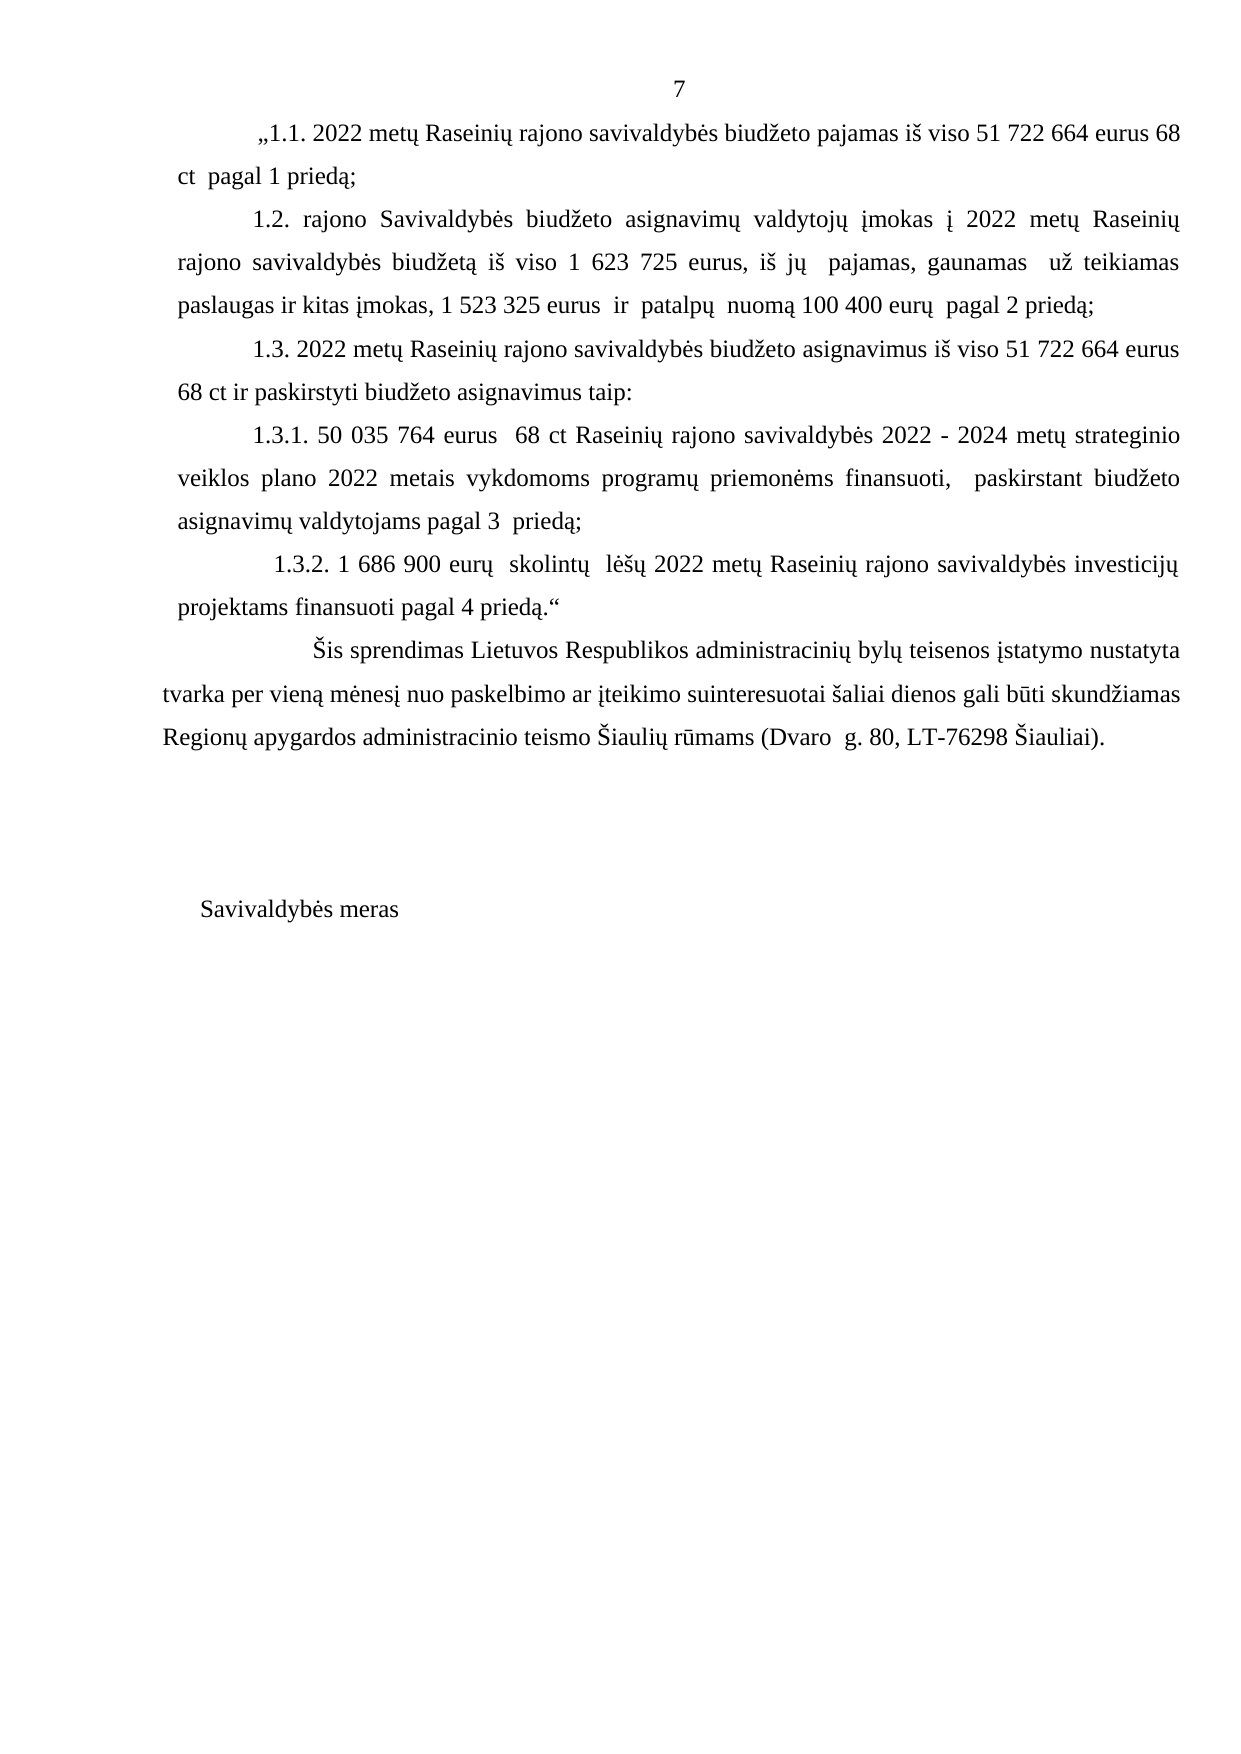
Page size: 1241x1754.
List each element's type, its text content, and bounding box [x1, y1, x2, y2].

text 1.2. rajono Savivaldybės biudžeto asignavimų valdytojų įmokas į 2022 metų Raseinių rajono savivaldybės biudžetą iš viso 1 623 725 eurus, iš jų pajamas, gaunamas už teikiamas paslaugas ir kitas įmokas, 1 523 325 eurus ir patalpų nuomą 100 400 eurų pagal 2 priedą; [177, 204, 1181, 319]
table_header Savivaldybės meras [189, 894, 572, 930]
text 1.3.1. 50 035 764 eurus 68 ct Raseinių rajono savivaldybės 2022 - 2024 metų strateginio veiklos plano 2022 metais vykdomoms programų priemonėms finansuoti, paskirstant biudžeto asignavimų valdytojams pagal 3 priedą; [177, 420, 1181, 535]
text 1.3.2. 1 686 900 eurų skolintų lėšų 2022 metų Raseinių rajono savivaldybės investicijų projektams finansuoti pagal 4 priedą.“ [177, 549, 1181, 621]
text „1.1. 2022 metų Raseinių rajono savivaldybės biudžeto pajamas iš viso 51 722 664 eurus 68 ct pagal 1 priedą; [177, 118, 1181, 190]
table_header [824, 894, 1192, 930]
text 1.3. 2022 metų Raseinių rajono savivaldybės biudžeto asignavimus iš viso 51 722 664 eurus 68 ct ir paskirstyti biudžeto asignavimus taip: [177, 334, 1181, 406]
table_header [573, 894, 823, 930]
text Šis sprendimas Lietuvos Respublikos administracinių bylų teisenos įstatymo nustatyta tvarka per vieną mėnesį nuo paskelbimo ar įteikimo suinteresuotai šaliai dienos gali būti skundžiamas Regionų apygardos administracinio teismo Šiaulių rūmams (Dvaro g. 80, LT-76298 Šiauliai). [162, 636, 1181, 751]
